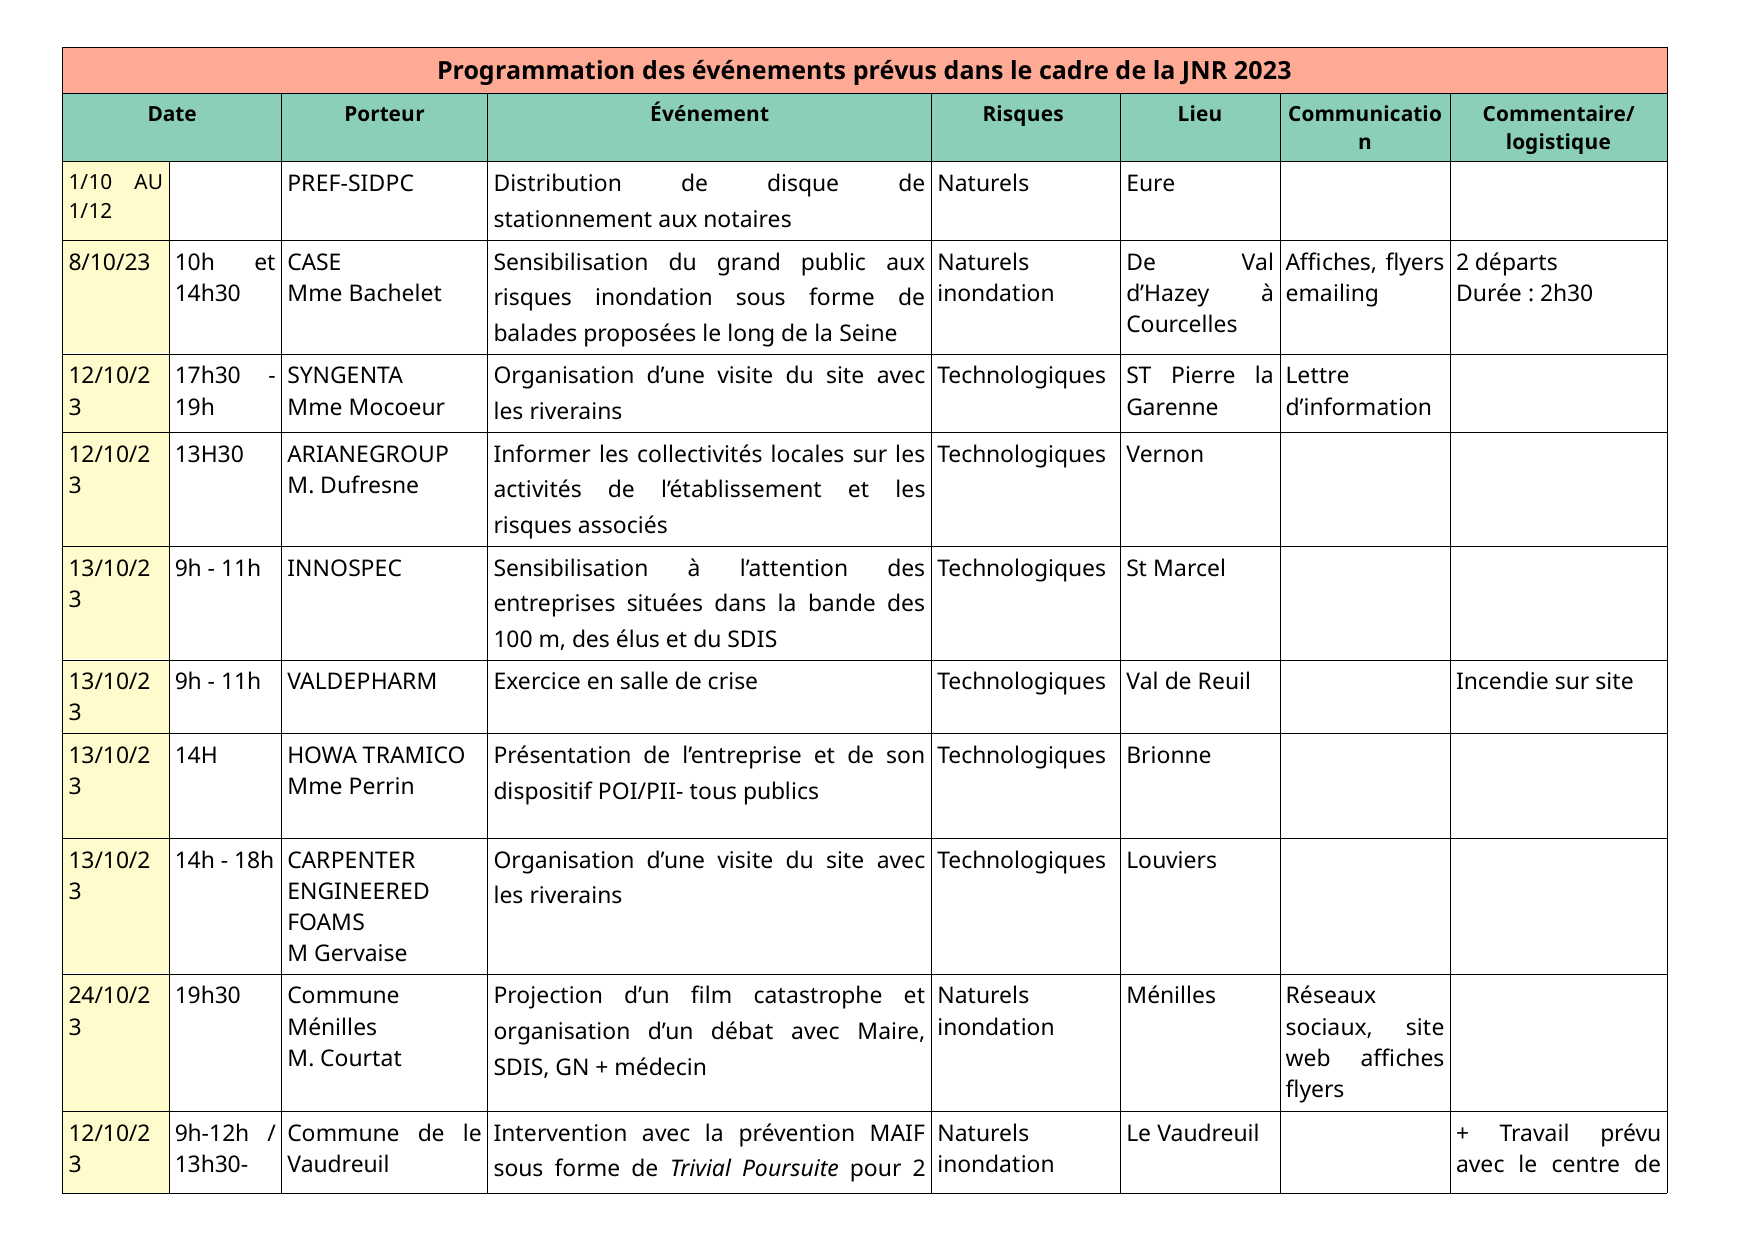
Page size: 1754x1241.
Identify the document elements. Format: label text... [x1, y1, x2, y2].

table_cell 2 départs Durée : 2h30 [1451, 241, 1667, 353]
table_cell Événement [488, 94, 931, 161]
table_cell Eure [1121, 162, 1280, 240]
table_cell Vernon [1121, 433, 1280, 546]
table_cell [1281, 162, 1450, 240]
table_cell CASE Mme Bachelet [282, 241, 487, 353]
table_cell ST Pierre la Garenne [1121, 355, 1280, 432]
table_cell 8/10/23 [63, 241, 169, 353]
table_cell Présentation de l’entreprise et de son dispositif POI/PII- tous publics [488, 734, 931, 838]
table_cell Distribution de disque de stationnement aux notaires [488, 162, 931, 240]
table_cell CARPENTER ENGINEERED FOAMS M Gervaise [282, 839, 487, 973]
table_cell 13H30 [170, 433, 281, 546]
table_cell [170, 162, 281, 240]
table_cell Communication [1281, 94, 1450, 161]
table_cell PREF-SIDPC [282, 162, 487, 240]
table_cell Technologiques [932, 355, 1120, 432]
table_cell Technologiques [932, 547, 1120, 659]
table_cell 9h - 11h [170, 661, 281, 733]
table_cell Organisation d’une visite du site avec les riverains [488, 355, 931, 432]
table_cell [1451, 355, 1667, 432]
table_cell 12/10/23 [63, 433, 169, 546]
table_cell Technologiques [932, 433, 1120, 546]
table_cell 24/10/23 [63, 975, 169, 1111]
table_cell 13/10/23 [63, 734, 169, 838]
table_cell Lettre d’information [1281, 355, 1450, 432]
table_cell [1281, 433, 1450, 546]
table_cell HOWA TRAMICO Mme Perrin [282, 734, 487, 838]
table_cell 14H [170, 734, 281, 838]
table_cell Exercice en salle de crise [488, 661, 931, 733]
table_cell 13/10/23 [63, 661, 169, 733]
table_cell VALDEPHARM [282, 661, 487, 733]
table_cell Naturels [932, 162, 1120, 240]
table_cell [1451, 547, 1667, 659]
table_cell Lieu [1121, 94, 1280, 161]
table_cell Réseaux sociaux, site web affiches flyers [1281, 975, 1450, 1111]
table_cell 17h30 - 19h [170, 355, 281, 432]
table_cell INNOSPEC [282, 547, 487, 659]
table_cell Louviers [1121, 839, 1280, 973]
table_cell Ménilles [1121, 975, 1280, 1111]
table_cell Le Vaudreuil [1121, 1112, 1280, 1193]
table_cell Commentaire/logistique [1451, 94, 1667, 161]
table_cell [1281, 661, 1450, 733]
table_cell 19h30 [170, 975, 281, 1111]
table_cell Technologiques [932, 661, 1120, 733]
table_cell 14h - 18h [170, 839, 281, 973]
table_cell Naturels inondation [932, 241, 1120, 353]
table_cell 10h et 14h30 [170, 241, 281, 353]
table_cell Sensibilisation du grand public aux risques inondation sous forme de balades proposées le long de la Seine [488, 241, 931, 353]
table_cell Commune de le Vaudreuil [282, 1112, 487, 1193]
table_cell De Val d’Hazey à Courcelles [1121, 241, 1280, 353]
table_cell Val de Reuil [1121, 661, 1280, 733]
table_cell [1281, 839, 1450, 973]
table_cell [1281, 547, 1450, 659]
table_cell St Marcel [1121, 547, 1280, 659]
table_cell [1281, 1112, 1450, 1193]
table_cell + Travail prévu avec le centre de [1451, 1112, 1667, 1193]
table_cell 9h-12h / 13h30- [170, 1112, 281, 1193]
table_cell Sensibilisation à l’attention des entreprises situées dans la bande des 100 m, des élus et du SDIS [488, 547, 931, 659]
table_cell 1/10 AU 1/12 [63, 162, 169, 240]
table_cell Incendie sur site [1451, 661, 1667, 733]
table_cell Technologiques [932, 839, 1120, 973]
table_cell Risques [932, 94, 1120, 161]
table_cell Projection d’un film catastrophe et organisation d’un débat avec Maire, SDIS, GN + médecin [488, 975, 931, 1111]
table_cell 12/10/23 [63, 1112, 169, 1193]
table_cell [1451, 162, 1667, 240]
table_cell [1451, 839, 1667, 973]
table_cell Porteur [282, 94, 487, 161]
table_cell Commune Ménilles M. Courtat [282, 975, 487, 1111]
table_cell ARIANEGROUP M. Dufresne [282, 433, 487, 546]
table_cell 12/10/23 [63, 355, 169, 432]
table_cell 13/10/23 [63, 839, 169, 973]
table_cell [1281, 734, 1450, 838]
table_cell Date [63, 94, 281, 161]
table_cell Brionne [1121, 734, 1280, 838]
table_cell 9h - 11h [170, 547, 281, 659]
table_header Programmation des événements prévus dans le cadre de la JNR 2023 [63, 48, 1667, 93]
table_cell Naturels inondation [932, 1112, 1120, 1193]
table_cell Affiches, flyers emailing [1281, 241, 1450, 353]
table_cell Technologiques [932, 734, 1120, 838]
table_cell Informer les collectivités locales sur les activités de l’établissement et les risques associés [488, 433, 931, 546]
table_cell [1451, 433, 1667, 546]
table_cell [1451, 975, 1667, 1111]
table_cell SYNGENTA Mme Mocoeur [282, 355, 487, 432]
table_cell Organisation d’une visite du site avec les riverains [488, 839, 931, 973]
table_cell 13/10/23 [63, 547, 169, 659]
table_cell [1451, 734, 1667, 838]
table_cell Intervention avec la prévention MAIF sous forme de Trivial Poursuite pour 2 [488, 1112, 931, 1193]
table_cell Naturels inondation [932, 975, 1120, 1111]
